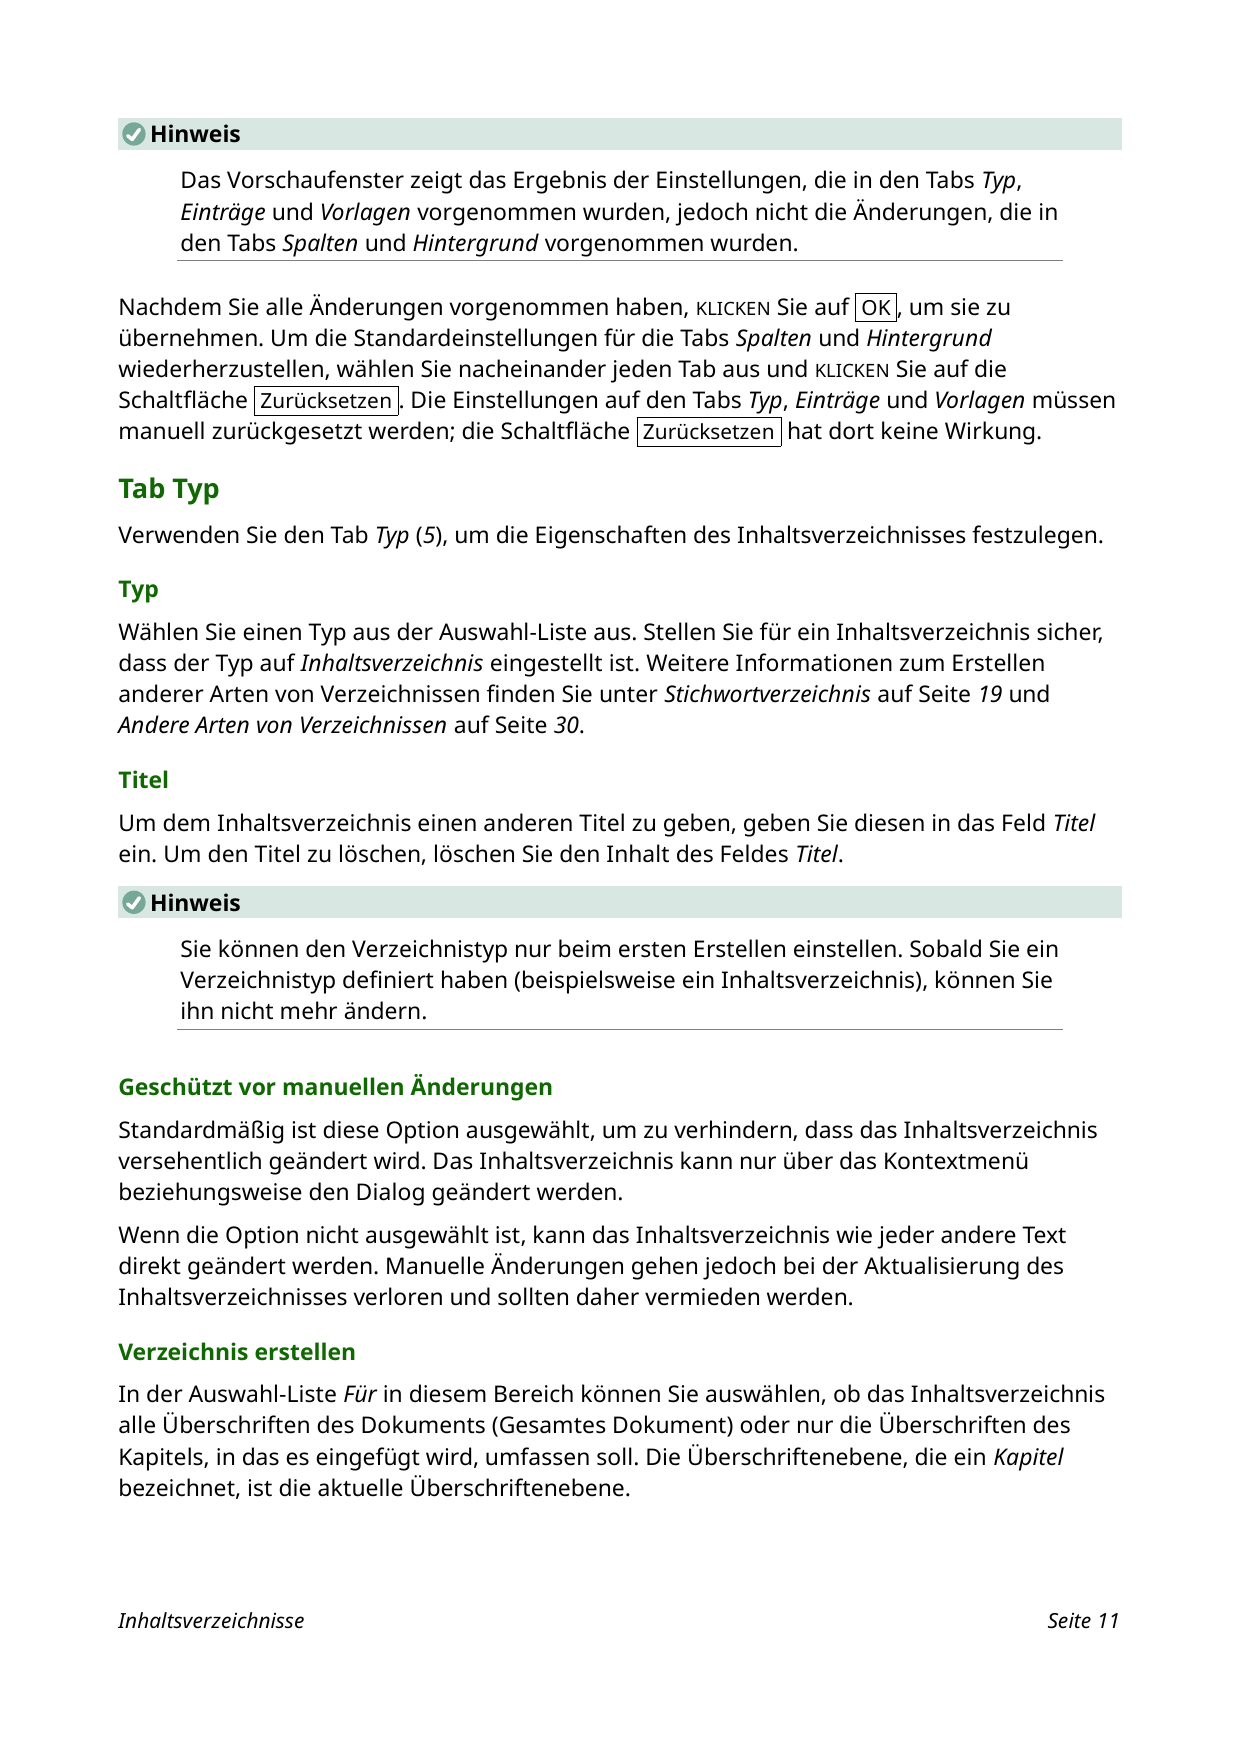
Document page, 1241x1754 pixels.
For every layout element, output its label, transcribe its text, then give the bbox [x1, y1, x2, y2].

list Hinweis [118, 118, 1122, 150]
subtitle Typ [118, 573, 1122, 604]
text Standardmäßig ist diese Option ausgewählt, um zu verhindern, dass das Inhaltsverzeichnis versehentlich geändert wird. Das Inhaltsverzeichnis kann nur über das Kontextmenü beziehungsweise den Dialog geändert werden. [118, 1114, 1122, 1207]
text Das Vorschaufenster zeigt das Ergebnis der Einstellungen, die in den Tabs Typ, Einträge und Vorlagen vorgenommen wurden, jedoch nicht die Änderungen, die in den Tabs Spalten und Hintergrund vorgenommen wurden. [177, 161, 1063, 260]
subtitle Verzeichnis erstellen [118, 1336, 1122, 1367]
subtitle Geschützt vor manuellen Änderungen [118, 1071, 1122, 1102]
text Sie können den Verzeichnistyp nur beim ersten Erstellen einstellen. Sobald Sie ein Verzeichnistyp definiert haben (beispielsweise ein Inhaltsverzeichnis), können Sie ihn nicht mehr ändern. [177, 930, 1063, 1029]
text Wenn die Option nicht ausgewählt ist, kann das Inhaltsverzeichnis wie jeder andere Text direkt geändert werden. Manuelle Änderungen gehen jedoch bei der Aktualisierung des Inhaltsverzeichnisses verloren und sollten daher vermieden werden. [118, 1219, 1122, 1312]
text Verwenden Sie den Tab Typ (Abbildung 5), um die Eigenschaften des Inhaltsverzeichnisses festzulegen. [118, 518, 1122, 549]
text Um dem Inhaltsverzeichnis einen anderen Titel zu geben, geben Sie diesen in das Feld Titel ein. Um den Titel zu löschen, löschen Sie den Inhalt des Feldes Titel. [118, 807, 1122, 869]
text Wählen Sie einen Typ aus der Auswahl-Liste aus. Stellen Sie für ein Inhaltsverzeichnis sicher, dass der Typ auf Inhaltsverzeichnis eingestellt ist. Weitere Informationen zum Erstellen anderer Arten von Verzeichnissen finden Sie unter Stichwortverzeichnis auf Seite 19 und Andere Arten von Verzeichnissen auf Seite 30. [118, 616, 1122, 740]
subtitle Tab Typ [118, 470, 1122, 507]
text In der Auswahl-Liste Für in diesem Bereich können Sie auswählen, ob das Inhaltsverzeichnis alle Überschriften des Dokuments (Gesamtes Dokument) oder nur die Überschriften des Kapitels, in das es eingefügt wird, umfassen soll. Die Überschriftenebene, die ein Kapitel bezeichnet, ist die aktuelle Überschriftenebene. [118, 1378, 1122, 1503]
list Hinweis [118, 886, 1122, 918]
text Nachdem Sie alle Änderungen vorgenommen haben, klicken Sie auf OK, um sie zu übernehmen. Um die Standardeinstellungen für die Tabs Spalten und Hintergrund wiederherzustellen, wählen Sie nacheinander jeden Tab aus und klicken Sie auf die Schaltfläche Zurücksetzen. Die Einstellungen auf den Tabs Typ, Einträge und Vorlagen müssen manuell zurückgesetzt werden; die Schaltfläche Zurücksetzen hat dort keine Wirkung. [118, 291, 1122, 446]
subtitle Titel [118, 764, 1122, 795]
